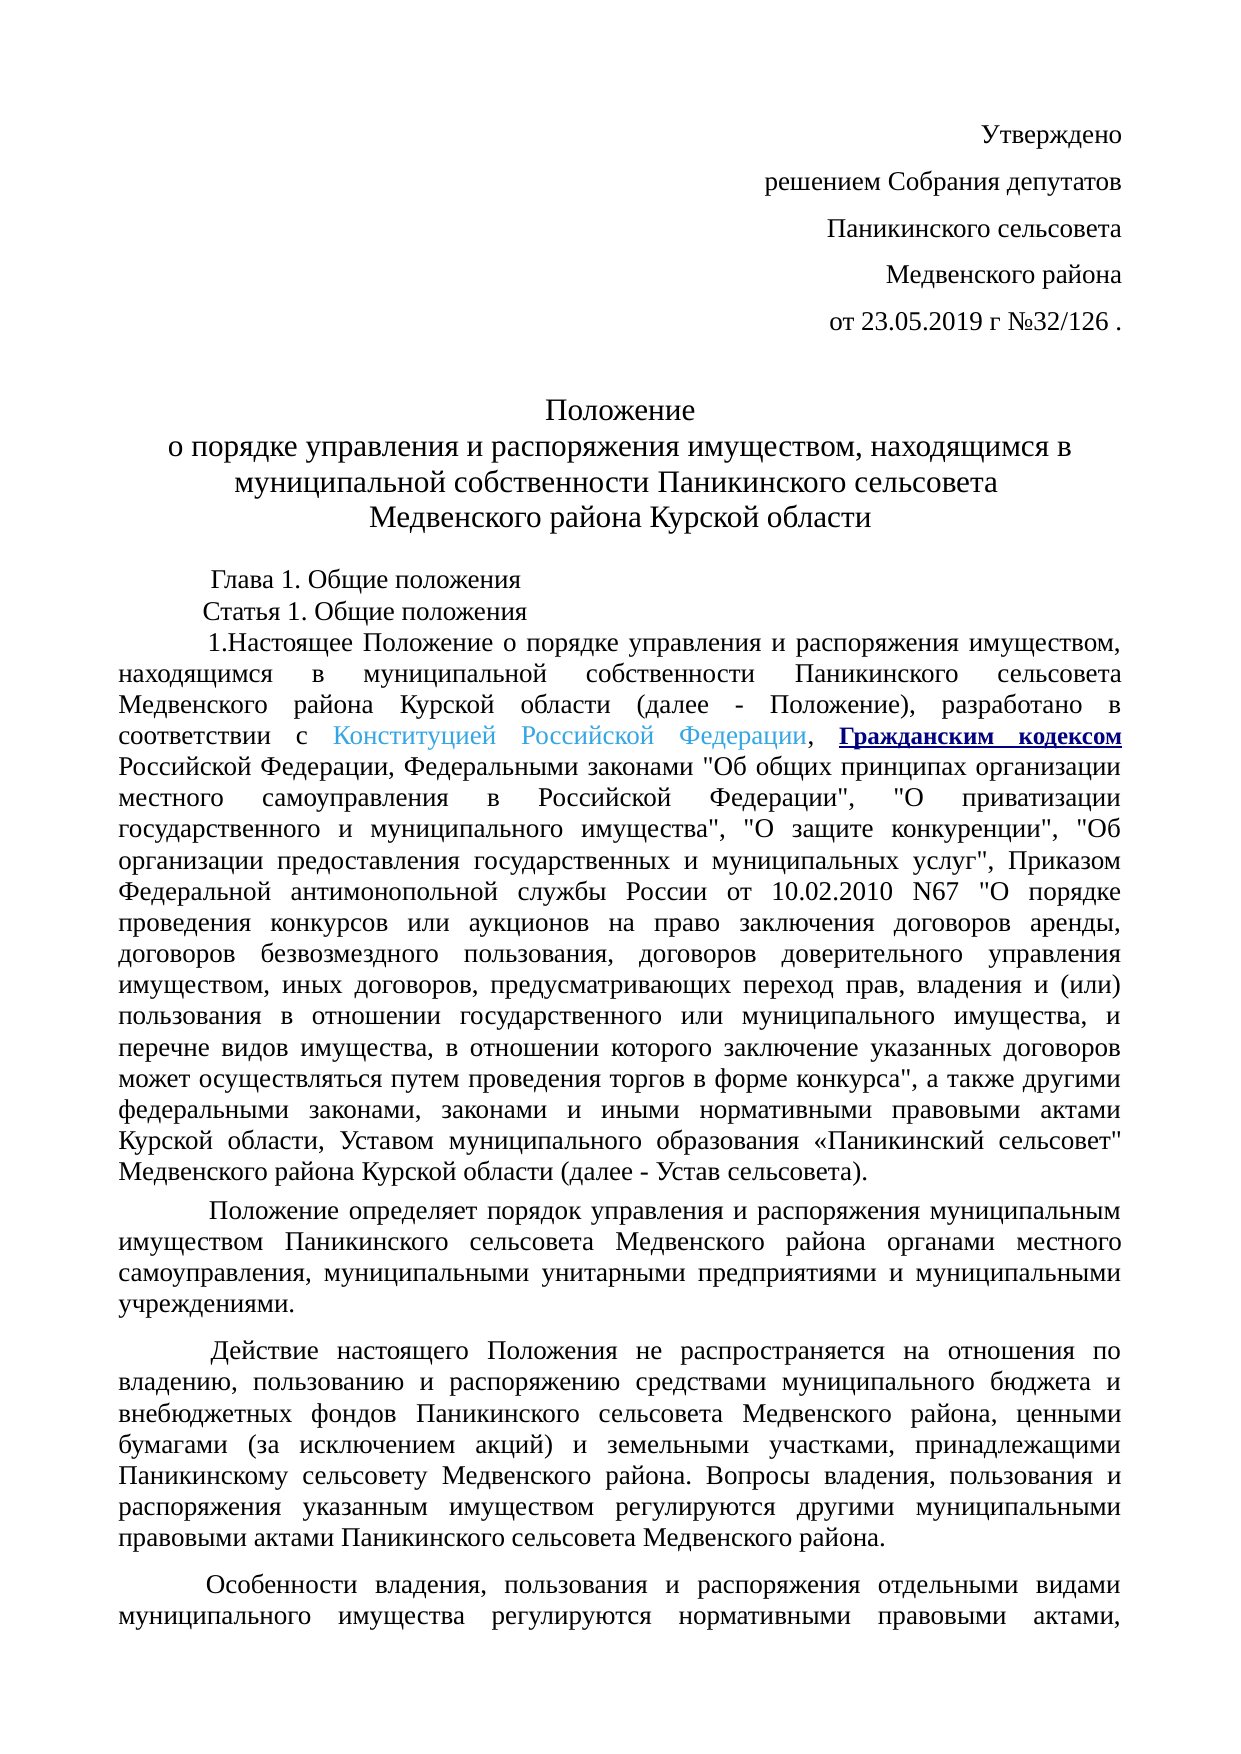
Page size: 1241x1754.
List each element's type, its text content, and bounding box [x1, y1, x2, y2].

text Особенности владения, пользования и распоряжения отдельными видами муниципального имущества регулируются нормативными правовыми актами, [118, 1568, 1122, 1630]
text Медвенского района [118, 258, 1122, 289]
text решением Собрания депутатов [118, 165, 1122, 196]
text Статья 1. Общие положения [118, 594, 1122, 626]
text Действие настоящего Положения не распространяется на отношения по владению, пользованию и распоряжению средствами муниципального бюджета и внебюджетных фондов Паникинского сельсовета Медвенского района, ценными бумагами (за исключением акций) и земельными участками, принадлежащими Паникинскому сельсовету Медвенского района. Вопросы владения, пользования и распоряжения указанным имуществом регулируются другими муниципальными правовыми актами Паникинского сельсовета Медвенского района. [118, 1334, 1122, 1552]
text Положение [118, 391, 1122, 427]
text Положение определяет порядок управления и распоряжения муниципальным имуществом Паникинского сельсовета Медвенского района органами местного самоуправления, муниципальными унитарными предприятиями и муниципальными учреждениями. [118, 1194, 1122, 1319]
text от 23.05.2019 г №32/126 . [118, 305, 1122, 336]
text Глава 1. Общие положения [118, 563, 1122, 594]
text Паникинского сельсовета [118, 212, 1122, 243]
text о порядке управления и распоряжения имуществом, находящимся в муниципальной собственности Паникинского сельсовета [118, 427, 1122, 499]
text 1.Настоящее Положение о порядке управления и распоряжения имуществом, находящимся в муниципальной собственности Паникинского сельсовета Медвенского района Курской области (далее - Положение), разработано в соответствии с Конституцией Российской Федерации, Гражданским кодексом Российской Федерации, Федеральными законами "Об общих принципах организации местного самоуправления в Российской Федерации", "О приватизации государственного и муниципального имущества", "О защите конкуренции", "Об организации предоставления государственных и муниципальных услуг", Приказом Федеральной антимонопольной службы России от 10.02.2010 N67 "О порядке проведения конкурсов или аукционов на право заключения договоров аренды, договоров безвозмездного пользования, договоров доверительного управления имуществом, иных договоров, предусматривающих переход прав, владения и (или) пользования в отношении государственного или муниципального имущества, и перечне видов имущества, в отношении которого заключение указанных договоров может осуществляться путем проведения торгов в форме конкурса", а также другими федеральными законами, законами и иными нормативными правовыми актами Курской области, Уставом муниципального образования «Паникинский сельсовет" Медвенского района Курской области (далее - Устав сельсовета). [118, 626, 1122, 1186]
text Медвенского района Курской области [118, 499, 1122, 535]
text Утверждено [118, 118, 1122, 149]
